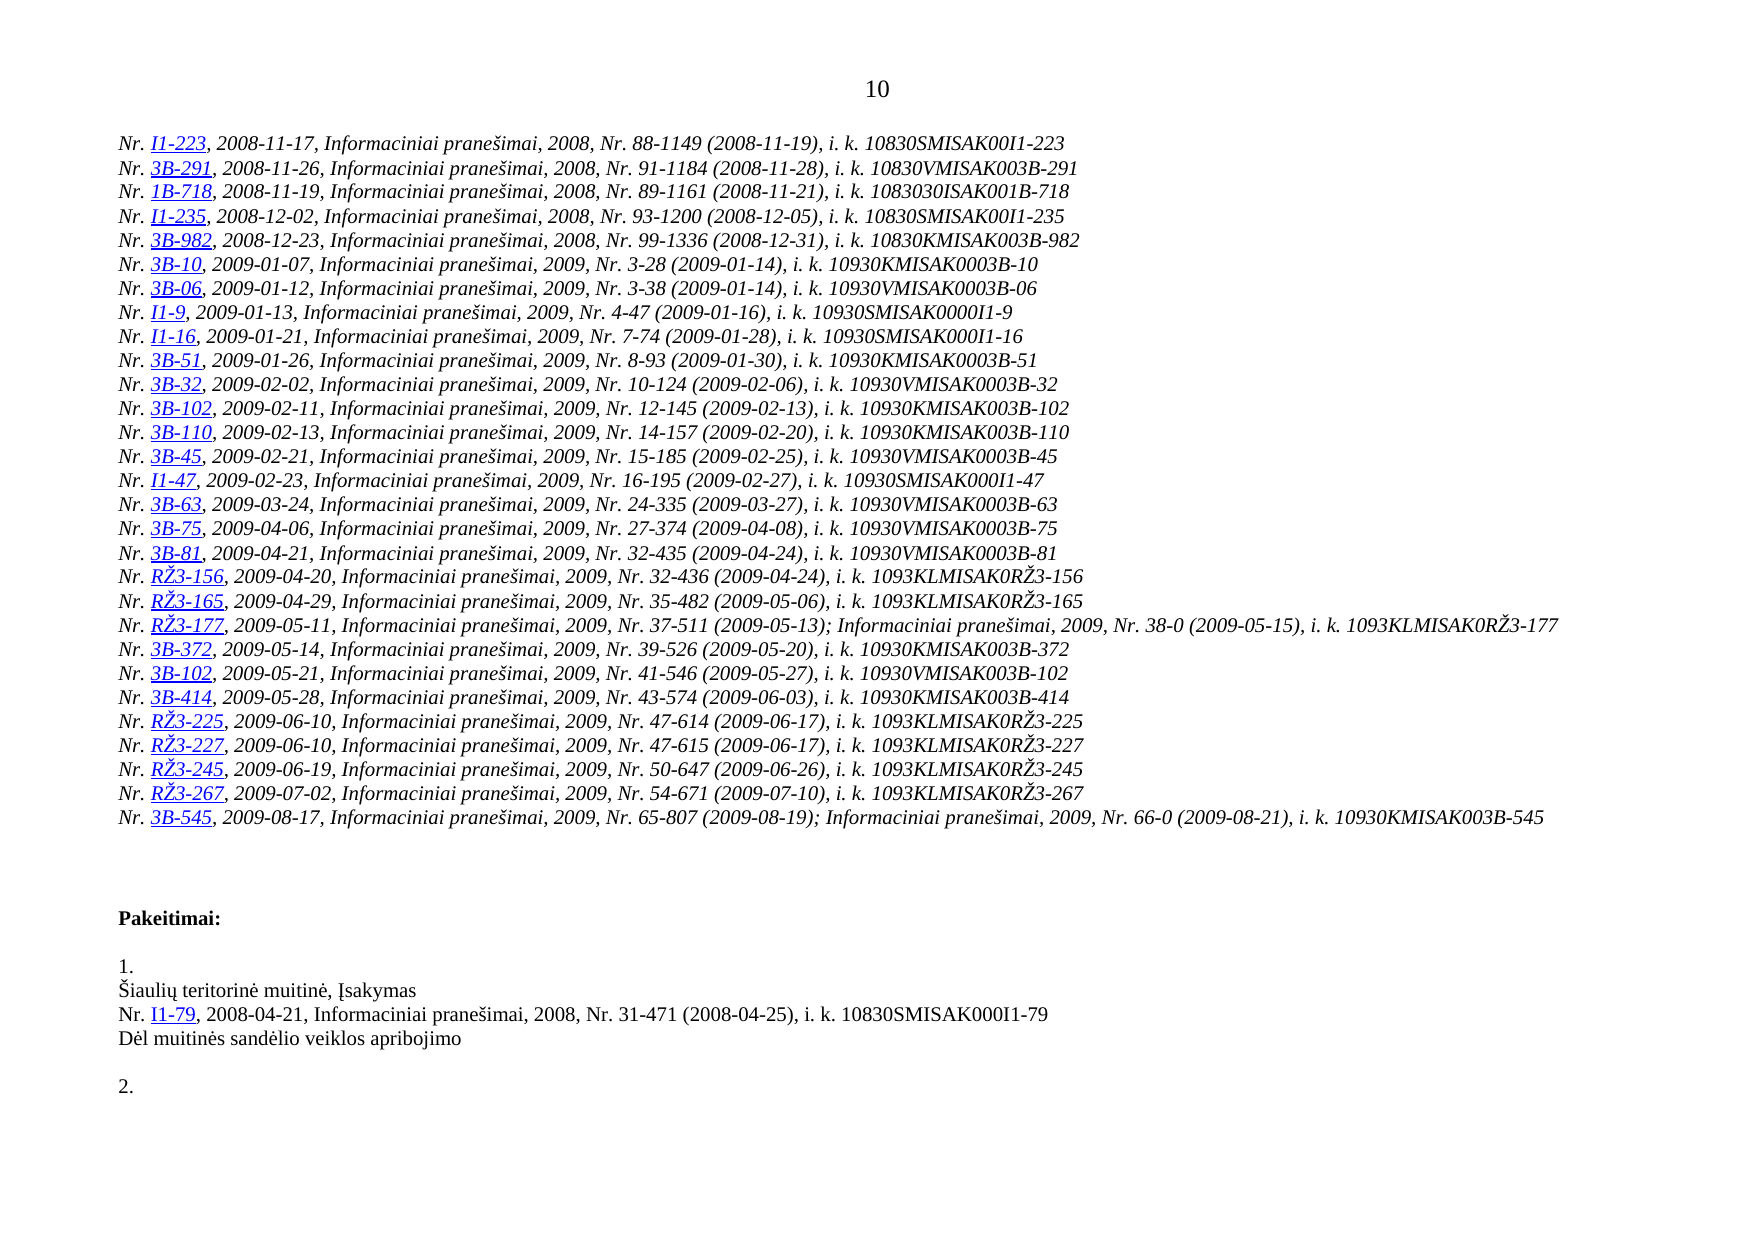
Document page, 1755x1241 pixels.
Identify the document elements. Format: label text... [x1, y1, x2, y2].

text Nr. 3B-102, 2009-02-11, Informaciniai pranešimai, 2009, Nr. 12-145 (2009-02-13), i. k. 10930KMISAK003B-102 [118, 396, 1636, 420]
text Nr. 3B-291, 2008-11-26, Informaciniai pranešimai, 2008, Nr. 91-1184 (2008-11-28), i. k. 10830VMISAK003B-291 [118, 155, 1636, 179]
text Nr. 3B-63, 2009-03-24, Informaciniai pranešimai, 2009, Nr. 24-335 (2009-03-27), i. k. 10930VMISAK0003B-63 [118, 492, 1636, 516]
text Nr. 3B-81, 2009-04-21, Informaciniai pranešimai, 2009, Nr. 32-435 (2009-04-24), i. k. 10930VMISAK0003B-81 [118, 540, 1636, 564]
text Nr. I1-47, 2009-02-23, Informaciniai pranešimai, 2009, Nr. 16-195 (2009-02-27), i. k. 10930SMISAK000I1-47 [118, 468, 1636, 492]
text Nr. RŽ3-227, 2009-06-10, Informaciniai pranešimai, 2009, Nr. 47-615 (2009-06-17), i. k. 1093KLMISAK0RŽ3-227 [118, 733, 1636, 757]
text Nr. RŽ3-177, 2009-05-11, Informaciniai pranešimai, 2009, Nr. 37-511 (2009-05-13); Informaciniai pranešimai, 2009, Nr. 38-0 (2009-05-15), i. k. 1093KLMISAK0RŽ3-177 [118, 613, 1636, 637]
text Nr. 3B-372, 2009-05-14, Informaciniai pranešimai, 2009, Nr. 39-526 (2009-05-20), i. k. 10930KMISAK003B-372 [118, 637, 1636, 661]
text Nr. 3B-110, 2009-02-13, Informaciniai pranešimai, 2009, Nr. 14-157 (2009-02-20), i. k. 10930KMISAK003B-110 [118, 420, 1636, 444]
text Nr. I1-16, 2009-01-21, Informaciniai pranešimai, 2009, Nr. 7-74 (2009-01-28), i. k. 10930SMISAK000I1-16 [118, 324, 1636, 348]
text Nr. RŽ3-225, 2009-06-10, Informaciniai pranešimai, 2009, Nr. 47-614 (2009-06-17), i. k. 1093KLMISAK0RŽ3-225 [118, 709, 1636, 733]
text Nr. 3B-982, 2008-12-23, Informaciniai pranešimai, 2008, Nr. 99-1336 (2008-12-31), i. k. 10830KMISAK003B-982 [118, 228, 1636, 252]
text Pakeitimai: [118, 906, 1636, 930]
text Šiaulių teritorinė muitinė, Įsakymas [118, 978, 1636, 1002]
text Nr. I1-79, 2008-04-21, Informaciniai pranešimai, 2008, Nr. 31-471 (2008-04-25), i. k. 10830SMISAK000I1-79 [118, 1002, 1636, 1026]
text Nr. 3B-545, 2009-08-17, Informaciniai pranešimai, 2009, Nr. 65-807 (2009-08-19); Informaciniai pranešimai, 2009, Nr. 66-0 (2009-08-21), i. k. 10930KMISAK003B-545 [118, 805, 1636, 829]
text Dėl muitinės sandėlio veiklos apribojimo [118, 1026, 1636, 1050]
text Nr. RŽ3-156, 2009-04-20, Informaciniai pranešimai, 2009, Nr. 32-436 (2009-04-24), i. k. 1093KLMISAK0RŽ3-156 [118, 564, 1636, 588]
text Nr. 3B-102, 2009-05-21, Informaciniai pranešimai, 2009, Nr. 41-546 (2009-05-27), i. k. 10930VMISAK003B-102 [118, 661, 1636, 685]
text 1. [118, 954, 1636, 978]
text Nr. RŽ3-267, 2009-07-02, Informaciniai pranešimai, 2009, Nr. 54-671 (2009-07-10), i. k. 1093KLMISAK0RŽ3-267 [118, 781, 1636, 805]
text Nr. RŽ3-165, 2009-04-29, Informaciniai pranešimai, 2009, Nr. 35-482 (2009-05-06), i. k. 1093KLMISAK0RŽ3-165 [118, 588, 1636, 613]
text Nr. I1-223, 2008-11-17, Informaciniai pranešimai, 2008, Nr. 88-1149 (2008-11-19), i. k. 10830SMISAK00I1-223 [118, 131, 1636, 155]
text Nr. I1-235, 2008-12-02, Informaciniai pranešimai, 2008, Nr. 93-1200 (2008-12-05), i. k. 10830SMISAK00I1-235 [118, 203, 1636, 228]
text Nr. 1B-718, 2008-11-19, Informaciniai pranešimai, 2008, Nr. 89-1161 (2008-11-21), i. k. 1083030ISAK001B-718 [118, 179, 1636, 203]
text Nr. 3B-06, 2009-01-12, Informaciniai pranešimai, 2009, Nr. 3-38 (2009-01-14), i. k. 10930VMISAK0003B-06 [118, 276, 1636, 300]
text Nr. 3B-51, 2009-01-26, Informaciniai pranešimai, 2009, Nr. 8-93 (2009-01-30), i. k. 10930KMISAK0003B-51 [118, 348, 1636, 372]
text Nr. RŽ3-245, 2009-06-19, Informaciniai pranešimai, 2009, Nr. 50-647 (2009-06-26), i. k. 1093KLMISAK0RŽ3-245 [118, 757, 1636, 781]
text Nr. 3B-45, 2009-02-21, Informaciniai pranešimai, 2009, Nr. 15-185 (2009-02-25), i. k. 10930VMISAK0003B-45 [118, 444, 1636, 468]
text Nr. 3B-75, 2009-04-06, Informaciniai pranešimai, 2009, Nr. 27-374 (2009-04-08), i. k. 10930VMISAK0003B-75 [118, 516, 1636, 540]
text Nr. 3B-10, 2009-01-07, Informaciniai pranešimai, 2009, Nr. 3-28 (2009-01-14), i. k. 10930KMISAK0003B-10 [118, 252, 1636, 276]
text Nr. I1-9, 2009-01-13, Informaciniai pranešimai, 2009, Nr. 4-47 (2009-01-16), i. k. 10930SMISAK0000I1-9 [118, 300, 1636, 324]
text Nr. 3B-32, 2009-02-02, Informaciniai pranešimai, 2009, Nr. 10-124 (2009-02-06), i. k. 10930VMISAK0003B-32 [118, 372, 1636, 396]
text 2. [118, 1074, 1636, 1098]
text Nr. 3B-414, 2009-05-28, Informaciniai pranešimai, 2009, Nr. 43-574 (2009-06-03), i. k. 10930KMISAK003B-414 [118, 685, 1636, 709]
